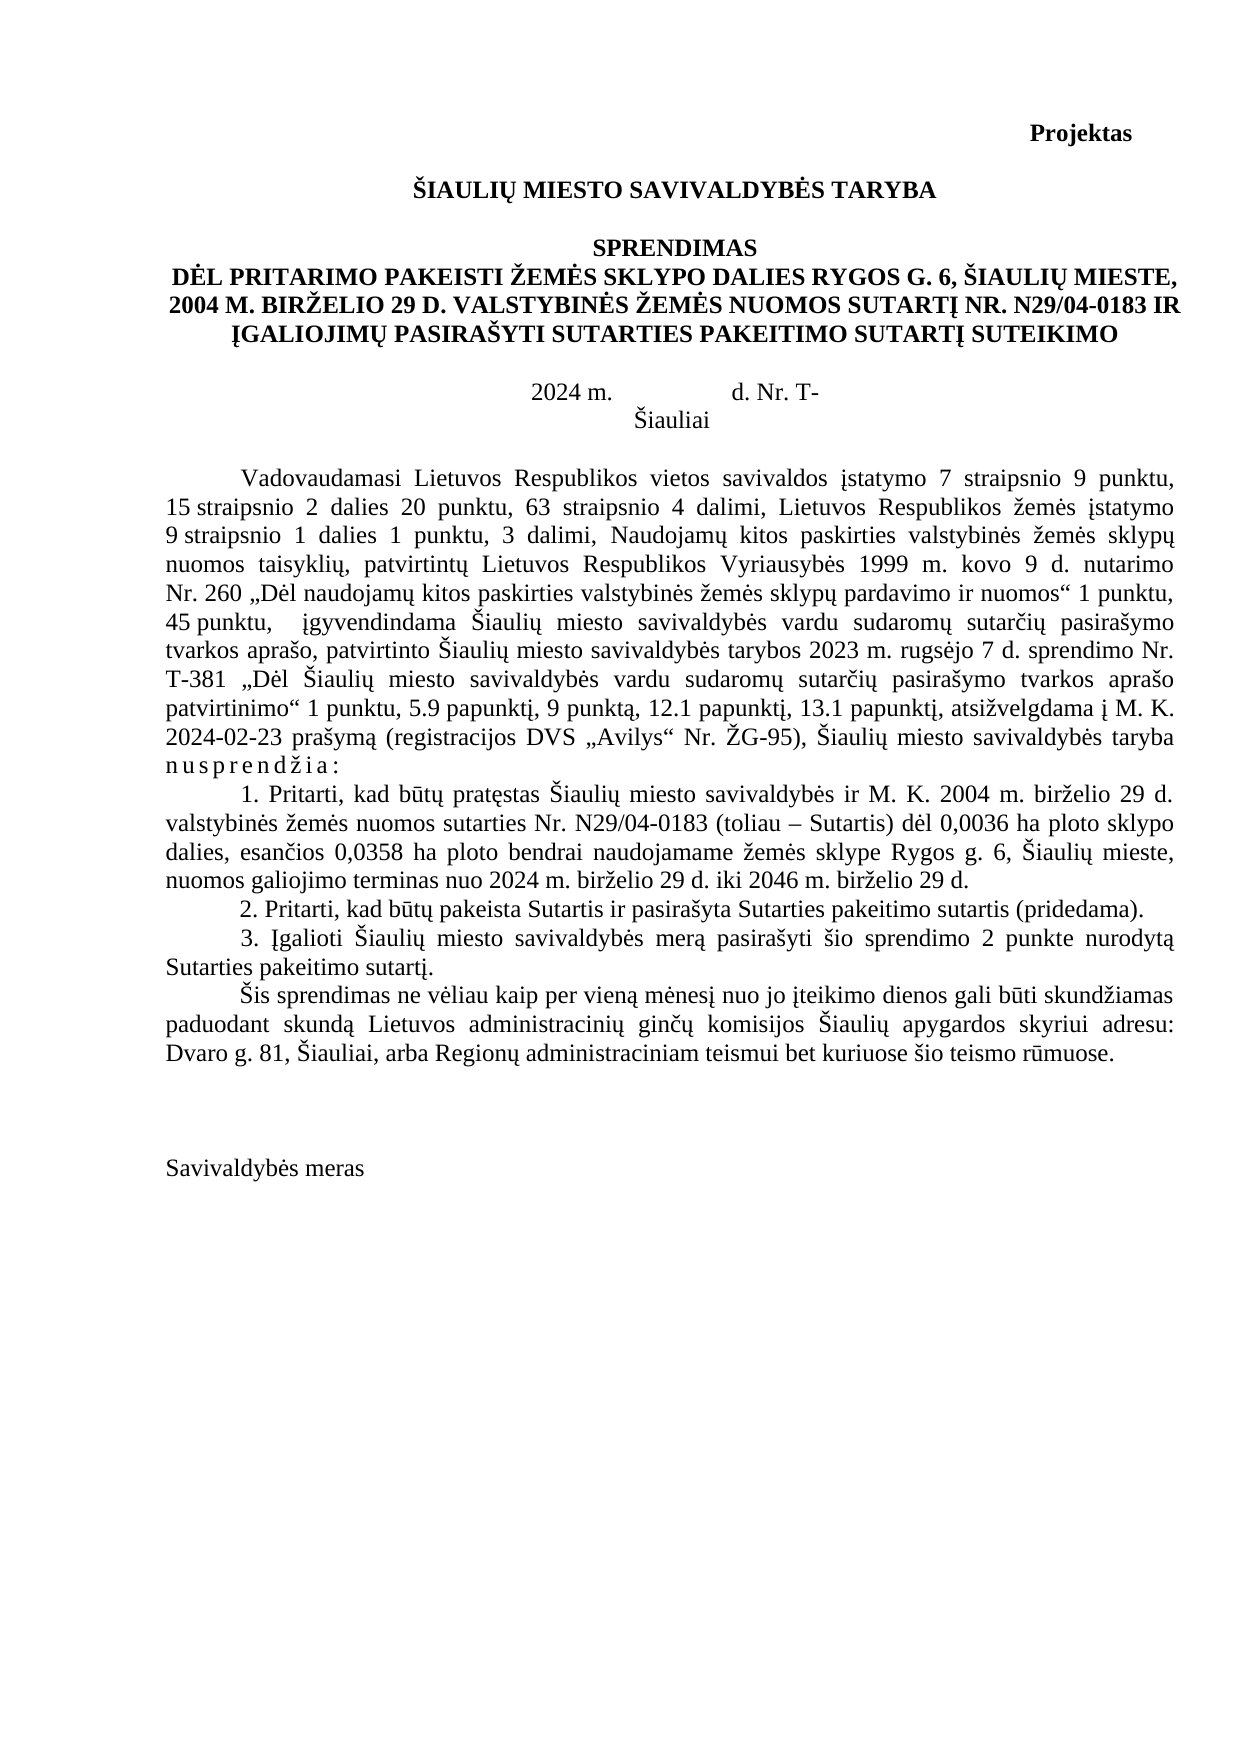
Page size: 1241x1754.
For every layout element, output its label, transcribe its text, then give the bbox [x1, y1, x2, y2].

text DĖL PRITARIMO PAKEISTI ŽEMĖS SKLYPO DALIES RYGOS G. 6, ŠIAULIŲ MIESTE, 2004 M. BIRŽELIO 29 D. VALSTYBINĖS ŽEMĖS NUOMOS SUTARTĮ NR. N29/04-0183 IR ĮGALIOJIMŲ PASIRAŠYTI SUTARTIES PAKEITIMO SUTARTĮ SUTEIKIMO [165, 262, 1184, 348]
text SPRENDIMAS [165, 233, 1184, 262]
text Projektas [165, 118, 1175, 147]
text Savivaldybės meras [165, 1153, 1184, 1182]
text 2. Pritarti, kad būtų pakeista Sutartis ir pasirašyta Sutarties pakeitimo sutartis (pridedama). [165, 894, 1175, 923]
text 1. Pritarti, kad būtų pratęstas Šiaulių miesto savivaldybės ir M. K. 2004 m. birželio 29 d. valstybinės žemės nuomos sutarties Nr. N29/04-0183 (toliau – Sutartis) dėl 0,0036 ha ploto sklypo dalies, esančios 0,0358 ha ploto bendrai naudojamame žemės sklype Rygos g. 6, Šiaulių mieste, nuomos galiojimo terminas nuo 2024 m. birželio 29 d. iki 2046 m. birželio 29 d. [165, 779, 1175, 894]
text Šis sprendimas ne vėliau kaip per vieną mėnesį nuo jo įteikimo dienos gali būti skundžiamas paduodant skundą Lietuvos administracinių ginčų komisijos Šiaulių apygardos skyriui adresu: Dvaro g. 81, Šiauliai, arba Regionų administraciniam teismui bet kuriuose šio teismo rūmuose. [165, 981, 1175, 1067]
text Vadovaudamasi Lietuvos Respublikos vietos savivaldos įstatymo 7 straipsnio 9 punktu, 15 straipsnio 2 dalies 20 punktu, 63 straipsnio 4 dalimi, Lietuvos Respublikos žemės įstatymo 9 straipsnio 1 dalies 1 punktu, 3 dalimi, Naudojamų kitos paskirties valstybinės žemės sklypų nuomos taisyklių, patvirtintų Lietuvos Respublikos Vyriausybės 1999 m. kovo 9 d. nutarimo Nr. 260 „Dėl naudojamų kitos paskirties valstybinės žemės sklypų pardavimo ir nuomos“ 1 punktu, 45 punktu, įgyvendindama Šiaulių miesto savivaldybės vardu sudaromų sutarčių pasirašymo tvarkos aprašo, patvirtinto Šiaulių miesto savivaldybės tarybos 2023 m. rugsėjo 7 d. sprendimo Nr. T-381 „Dėl Šiaulių miesto savivaldybės vardu sudaromų sutarčių pasirašymo tvarkos aprašo patvirtinimo“ 1 punktu, 5.9 papunktį, 9 punktą, 12.1 papunktį, 13.1 papunktį, atsižvelgdama į M. K. 2024-02-23 prašymą (registracijos DVS „Avilys“ Nr. ŽG-95), Šiaulių miesto savivaldybės taryba nusprendžia: [165, 463, 1175, 779]
text 3. Įgalioti Šiaulių miesto savivaldybės merą pasirašyti šio sprendimo 2 punkte nurodytą Sutarties pakeitimo sutartį. [165, 923, 1175, 981]
text ŠIAULIŲ MIESTO SAVIVALDYBĖS TARYBA [165, 176, 1184, 204]
text Šiauliai [165, 406, 1184, 434]
text 2024 m. d. Nr. T- [165, 377, 1184, 406]
